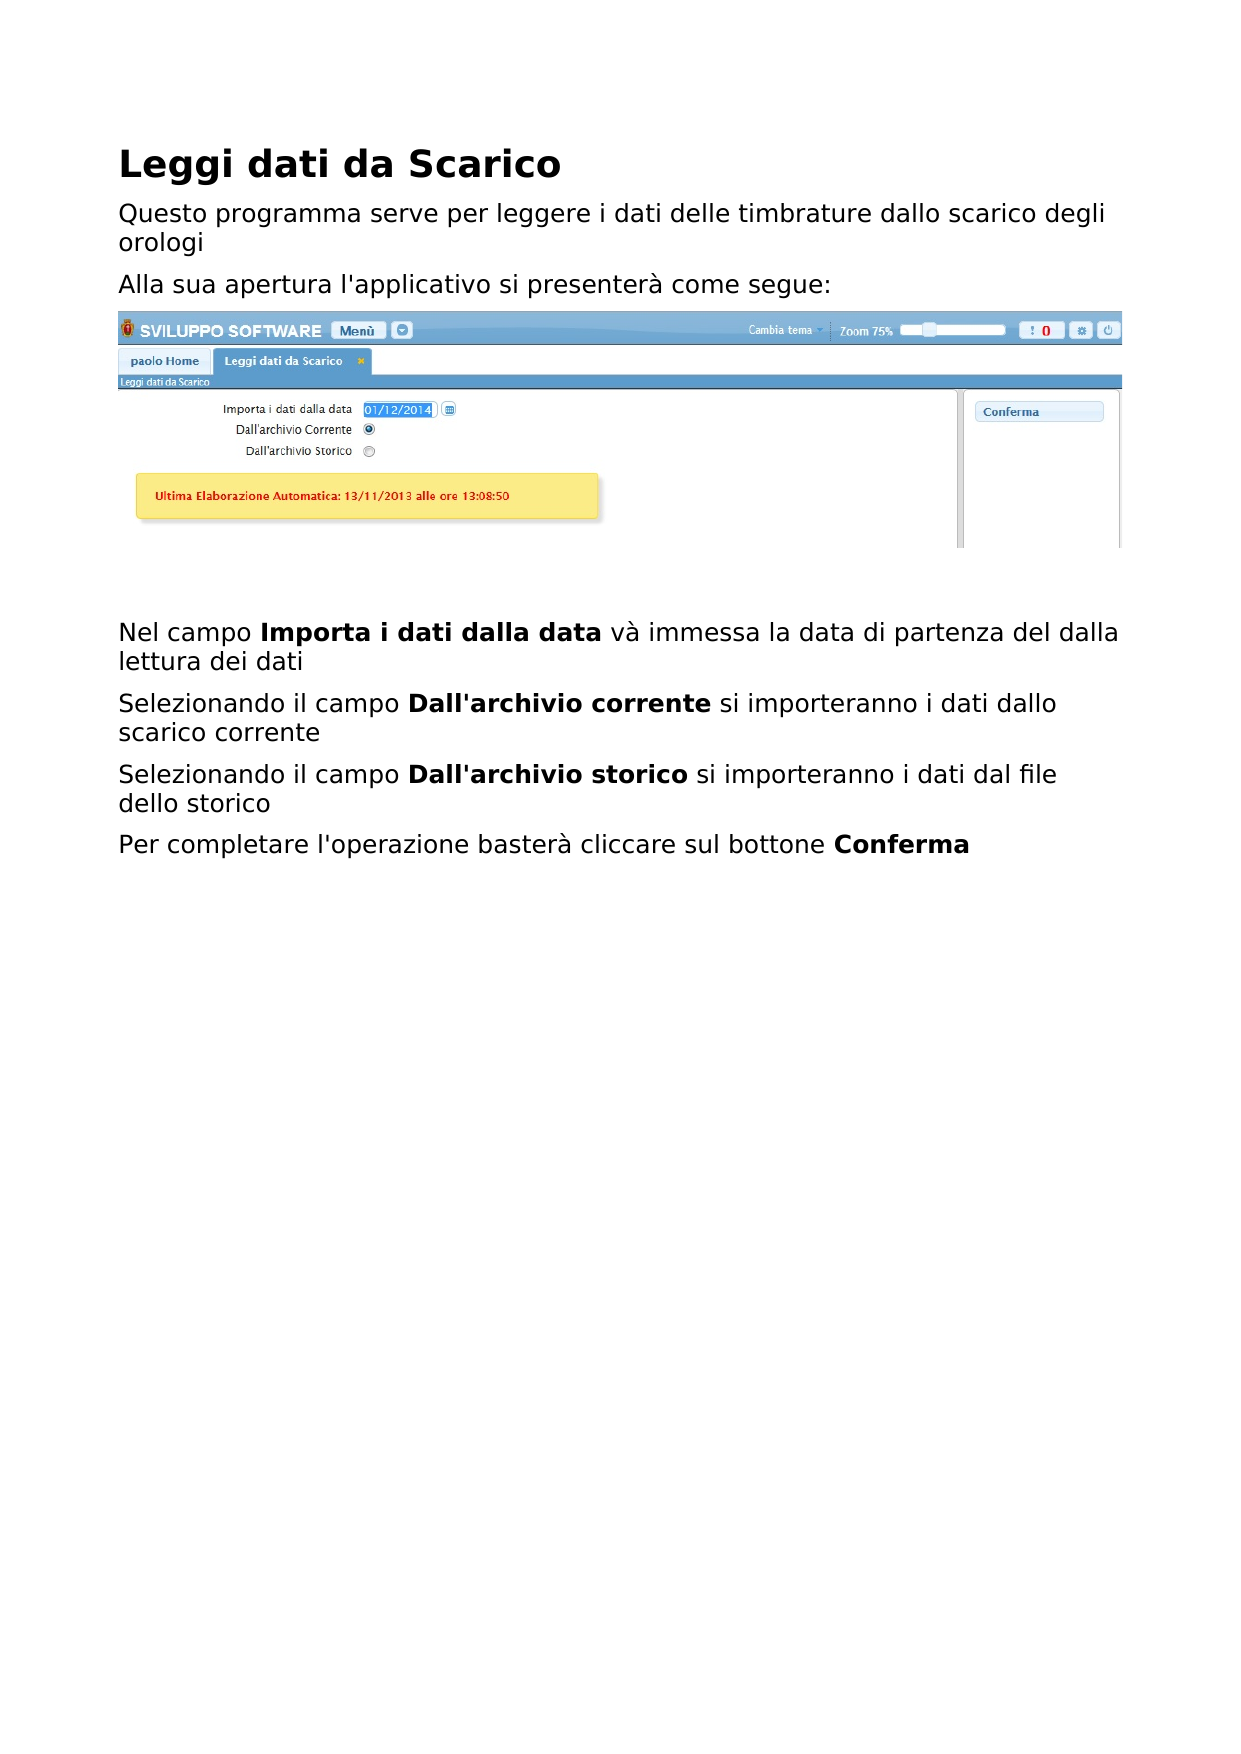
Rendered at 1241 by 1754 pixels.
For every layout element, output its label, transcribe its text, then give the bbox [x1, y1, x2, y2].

text Per completare l'operazione basterà cliccare sul bottone Conferma [118, 831, 1122, 860]
subtitle Leggi dati da Scarico [118, 143, 1122, 187]
text Questo programma serve per leggere i dati delle timbrature dallo scarico degli orologi [118, 199, 1122, 258]
text Selezionando il campo Dall'archivio storico si importeranno i dati dal file dello storico [118, 760, 1122, 818]
picture [118, 311, 1123, 548]
text Nel campo Importa i dati dalla data và immessa la data di partenza del dalla lettura dei dati [118, 618, 1122, 676]
text Selezionando il campo Dall'archivio corrente si importeranno i dati dallo scarico corrente [118, 689, 1122, 747]
text Alla sua apertura l'applicativo si presenterà come segue: [118, 270, 1122, 299]
